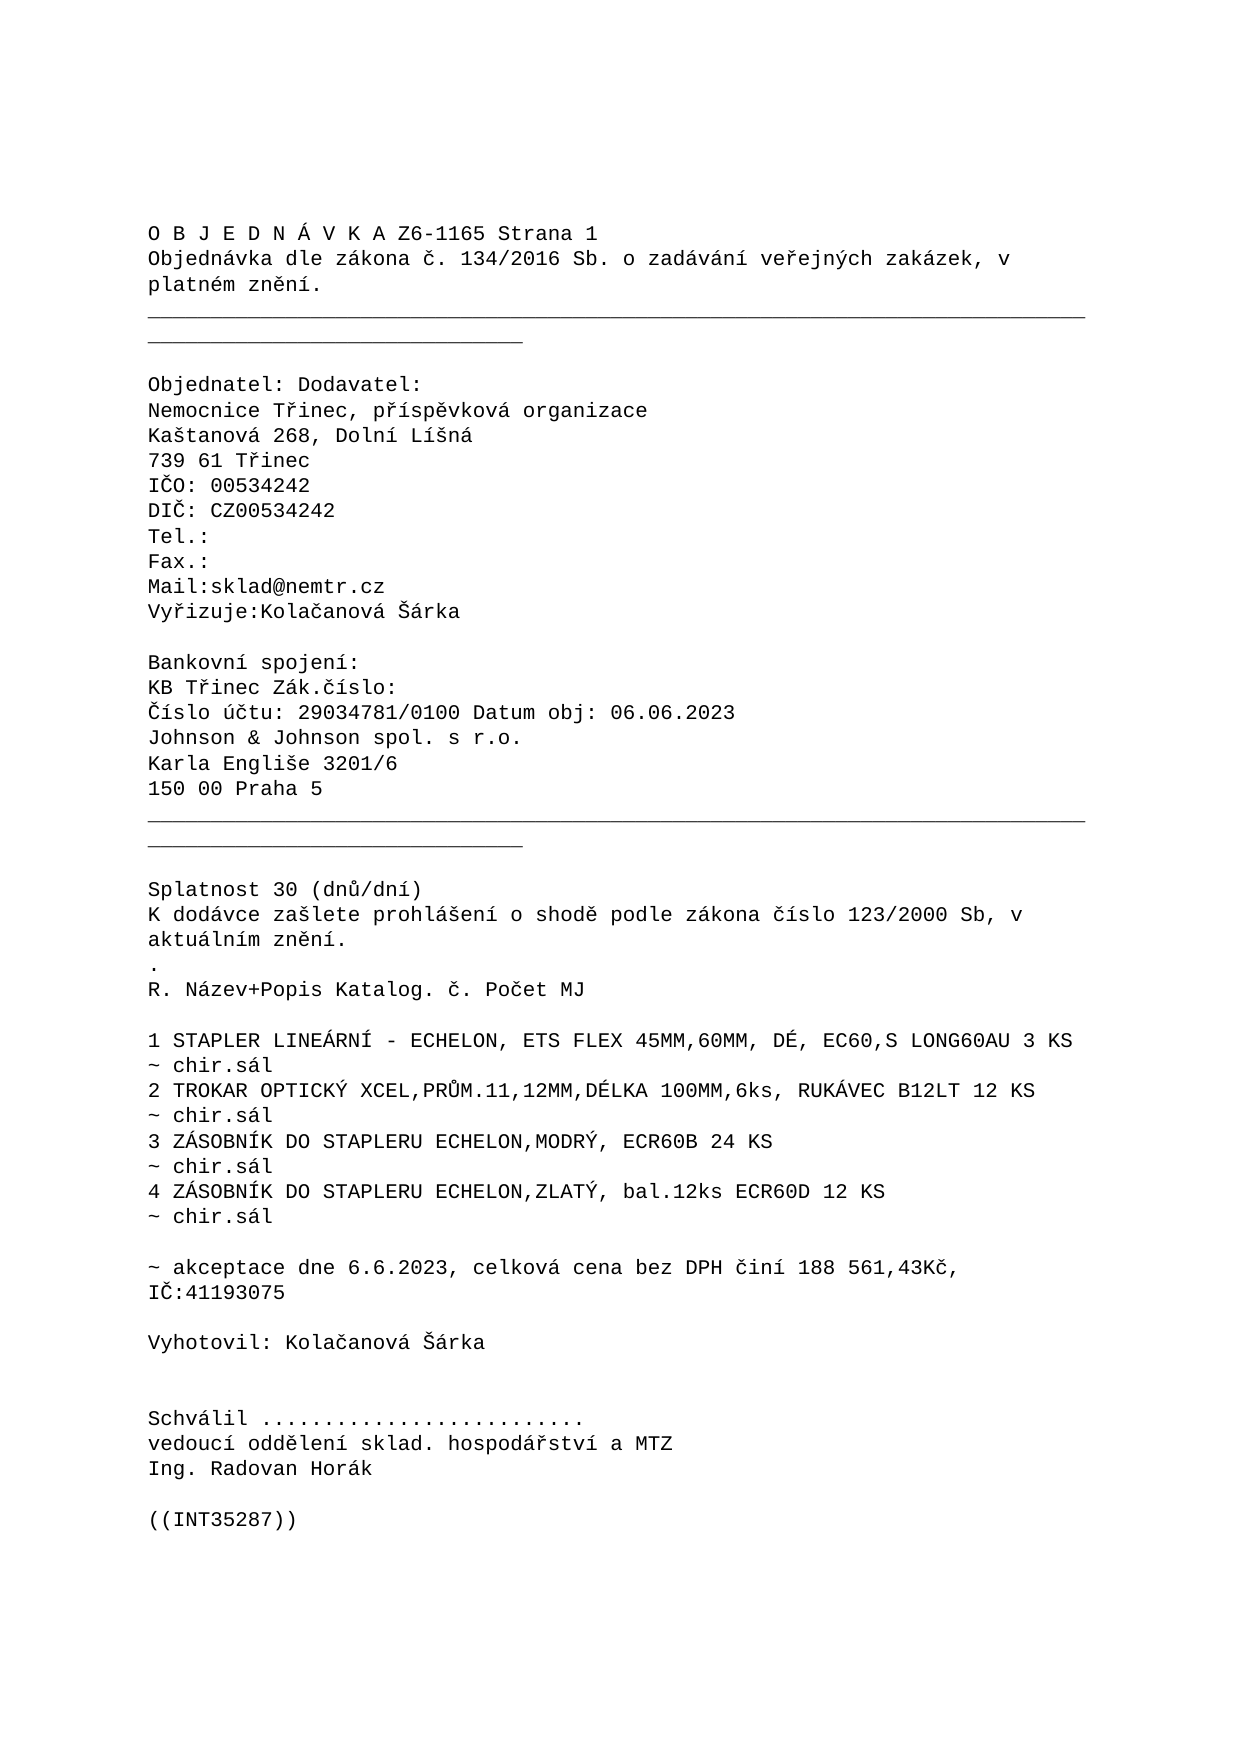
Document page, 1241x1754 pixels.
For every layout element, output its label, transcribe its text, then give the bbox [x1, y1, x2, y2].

text O B J E D N Á V K A Z6-1165 Strana 1 Objednávka dle zákona č. 134/2016 Sb. o zadávání veřejných zakázek, v platném znění. _________________________________________________________________________________________________________ Objednatel: Dodavatel: Nemocnice Třinec, příspěvková organizace Kaštanová 268, Dolní Líšná 739 61 Třinec IČO: 00534242 DIČ: CZ00534242 Tel.: Fax.: Mail:sklad@nemtr.cz Vyřizuje:Kolačanová Šárka Bankovní spojení: KB Třinec Zák.číslo: Číslo účtu: 29034781/0100 Datum obj: 06.06.2023 Johnson & Johnson spol. s r.o. Karla Engliše 3201/6 150 00 Praha 5 _________________________________________________________________________________________________________ Splatnost 30 (dnů/dní) K dodávce zašlete prohlášení o shodě podle zákona číslo 123/2000 Sb, v aktuálním znění. . R. Název+Popis Katalog. č. Počet MJ 1 STAPLER LINEÁRNÍ - ECHELON, ETS FLEX 45MM,60MM, DÉ, EC60,S LONG60AU 3 KS ~ chir.sál 2 TROKAR OPTICKÝ XCEL,PRŮM.11,12MM,DÉLKA 100MM,6ks, RUKÁVEC B12LT 12 KS ~ chir.sál 3 ZÁSOBNÍK DO STAPLERU ECHELON,MODRÝ, ECR60B 24 KS ~ chir.sál 4 ZÁSOBNÍK DO STAPLERU ECHELON,ZLATÝ, bal.12ks ECR60D 12 KS ~ chir.sál ~ akceptace dne 6.6.2023, celková cena bez DPH činí 188 561,43Kč, IČ:41193075 Vyhotovil: Kolačanová Šárka Schválil .......................... vedoucí oddělení sklad. hospodářství a MTZ Ing. Radovan Horák ((INT35287)) [148, 148, 1093, 1532]
